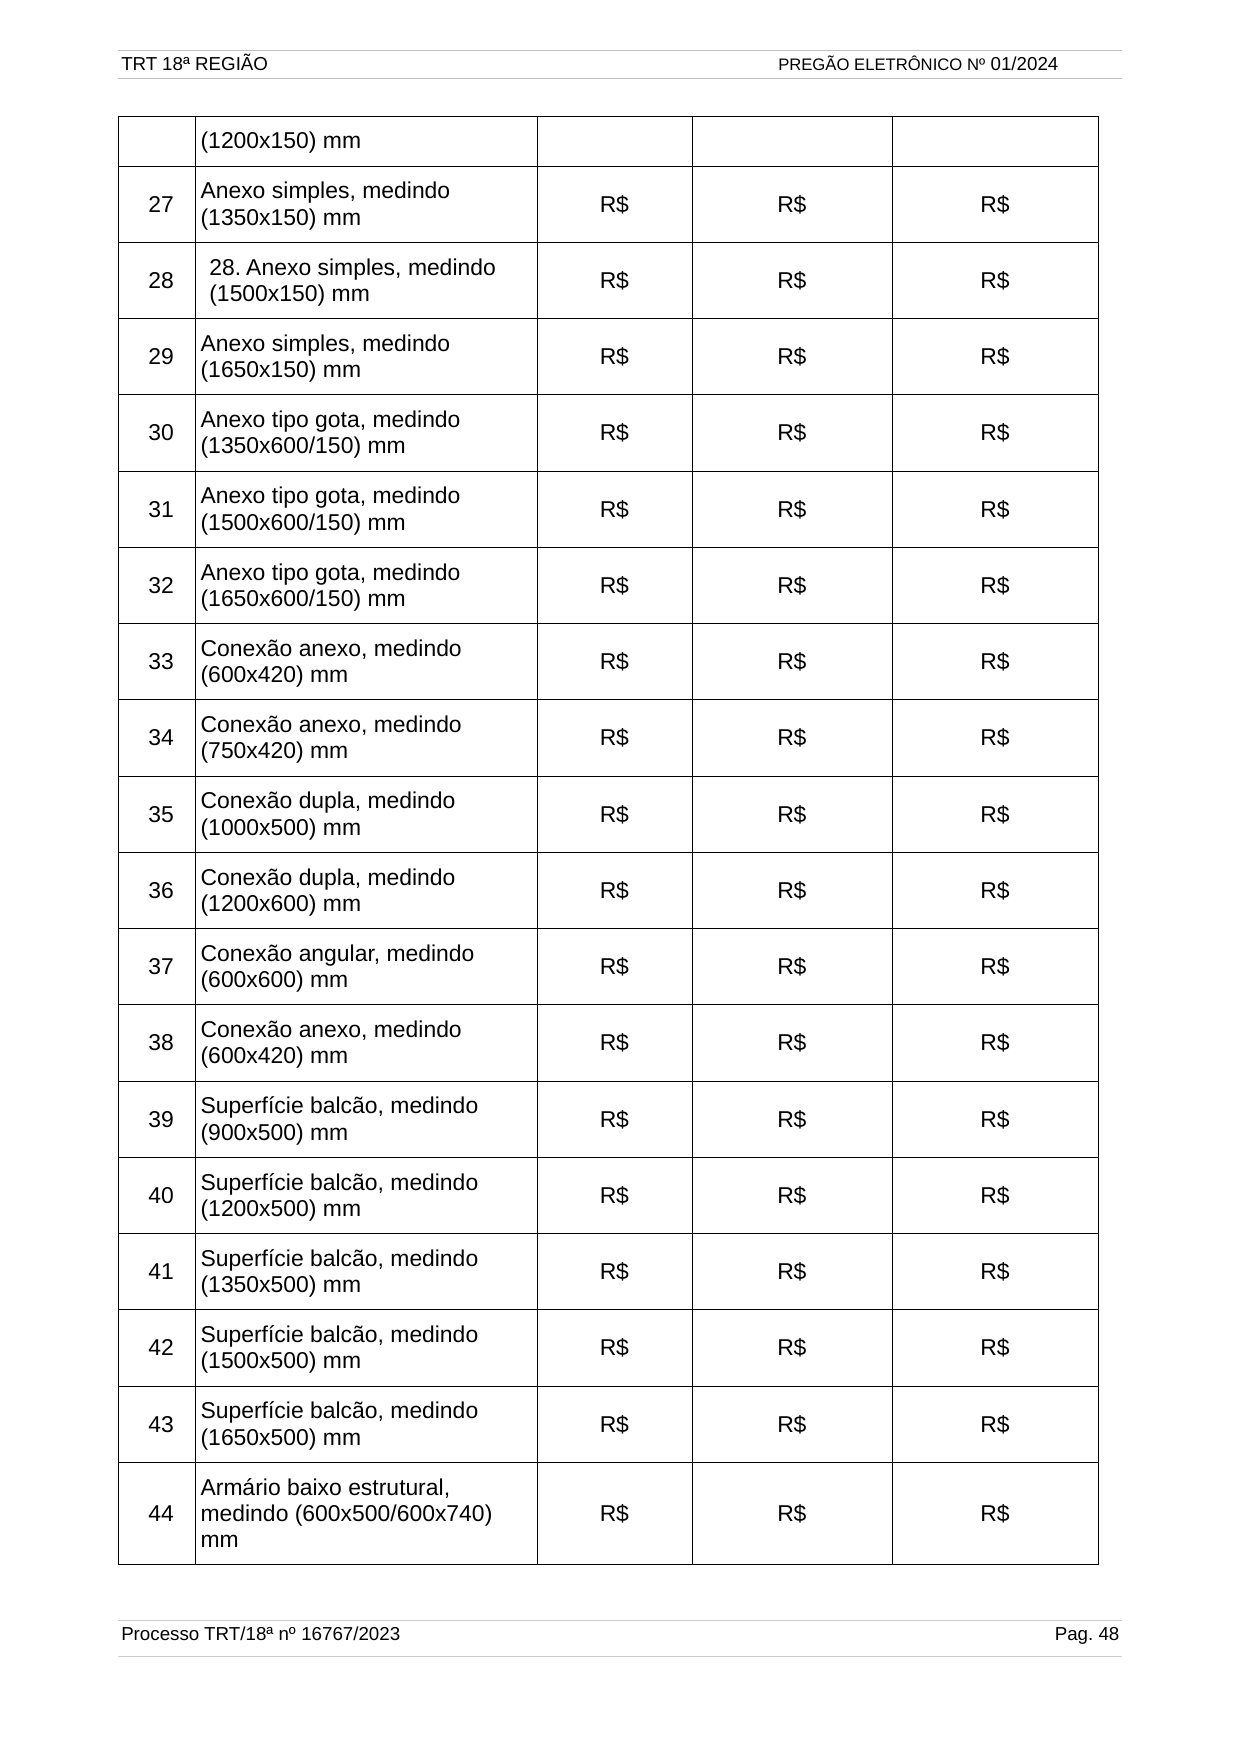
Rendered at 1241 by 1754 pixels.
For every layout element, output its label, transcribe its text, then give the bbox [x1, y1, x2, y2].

table_cell R$ [538, 624, 692, 699]
table_cell 27 [119, 167, 195, 242]
table_cell Armário baixo estrutural, medindo (600x500/600x740) mm [196, 1463, 537, 1564]
table_cell 35 [119, 777, 195, 852]
table_cell Superfície balcão, medindo (1200x500) mm [196, 1158, 537, 1233]
table_cell R$ [538, 1387, 692, 1462]
table_cell R$ [693, 700, 892, 776]
table_cell 33 [119, 624, 195, 699]
table_cell R$ [538, 167, 692, 242]
table_cell R$ [893, 1387, 1098, 1462]
table_cell R$ [538, 319, 692, 394]
table_cell R$ [693, 472, 892, 547]
table_cell 38 [119, 1005, 195, 1081]
table_cell Superfície balcão, medindo (1350x500) mm [196, 1234, 537, 1309]
table_cell 30 [119, 395, 195, 471]
table_cell R$ [893, 853, 1098, 928]
table_cell R$ [893, 624, 1098, 699]
table_cell R$ [893, 548, 1098, 623]
table_cell R$ [538, 1082, 692, 1157]
table_cell Anexo simples, medindo (1350x150) mm [196, 167, 537, 242]
table_cell Superfície balcão, medindo (1500x500) mm [196, 1310, 537, 1386]
table_cell R$ [693, 929, 892, 1004]
table_cell R$ [538, 1005, 692, 1081]
table_cell R$ [893, 243, 1098, 318]
table_cell 28. Anexo simples, medindo (1500x150) mm [196, 243, 537, 318]
table_cell 28 [119, 243, 195, 318]
table_cell Conexão anexo, medindo (600x420) mm [196, 1005, 537, 1081]
table_cell R$ [893, 472, 1098, 547]
table_cell R$ [538, 548, 692, 623]
table_cell 32 [119, 548, 195, 623]
table_cell R$ [893, 1082, 1098, 1157]
table_cell R$ [693, 1463, 892, 1564]
table_cell R$ [693, 167, 892, 242]
table_cell R$ [693, 243, 892, 318]
table_cell R$ [538, 243, 692, 318]
table_cell Conexão angular, medindo (600x600) mm [196, 929, 537, 1004]
table_cell 39 [119, 1082, 195, 1157]
table_cell R$ [693, 624, 892, 699]
table_cell Anexo tipo gota, medindo (1350x600/150) mm [196, 395, 537, 471]
table_cell R$ [693, 319, 892, 394]
table_cell R$ [693, 1310, 892, 1386]
table_cell R$ [693, 1005, 892, 1081]
table_cell R$ [538, 1158, 692, 1233]
table_cell R$ [893, 167, 1098, 242]
table_cell Conexão anexo, medindo (750x420) mm [196, 700, 537, 776]
table_cell 44 [119, 1463, 195, 1564]
table_cell 41 [119, 1234, 195, 1309]
table_cell 29 [119, 319, 195, 394]
table_cell 40 [119, 1158, 195, 1233]
table_cell R$ [538, 853, 692, 928]
table_cell R$ [893, 1463, 1098, 1564]
table_cell R$ [893, 700, 1098, 776]
table_cell (1200x150) mm [196, 117, 537, 166]
table_cell R$ [693, 1158, 892, 1233]
table_cell Conexão dupla, medindo (1000x500) mm [196, 777, 537, 852]
table_cell R$ [538, 777, 692, 852]
table_cell Conexão dupla, medindo (1200x600) mm [196, 853, 537, 928]
table_cell R$ [538, 929, 692, 1004]
table_cell Superfície balcão, medindo (900x500) mm [196, 1082, 537, 1157]
table_cell Anexo simples, medindo (1650x150) mm [196, 319, 537, 394]
table_cell 42 [119, 1310, 195, 1386]
table_cell 31 [119, 472, 195, 547]
table_cell R$ [893, 777, 1098, 852]
table_cell R$ [538, 395, 692, 471]
table_cell R$ [693, 1082, 892, 1157]
table_cell Superfície balcão, medindo (1650x500) mm [196, 1387, 537, 1462]
table_cell R$ [693, 1387, 892, 1462]
table_cell R$ [693, 548, 892, 623]
table_cell R$ [893, 929, 1098, 1004]
table_cell 43 [119, 1387, 195, 1462]
table_cell [119, 117, 195, 166]
table_cell R$ [693, 777, 892, 852]
table_cell R$ [693, 853, 892, 928]
table_cell R$ [538, 700, 692, 776]
table_cell R$ [893, 1234, 1098, 1309]
table_cell R$ [893, 1310, 1098, 1386]
table_cell 37 [119, 929, 195, 1004]
table_cell R$ [538, 1463, 692, 1564]
table_cell [538, 117, 692, 166]
table_cell Anexo tipo gota, medindo (1500x600/150) mm [196, 472, 537, 547]
table_cell R$ [538, 472, 692, 547]
table_cell [693, 117, 892, 166]
table_cell R$ [893, 319, 1098, 394]
table_cell R$ [693, 395, 892, 471]
table_cell R$ [893, 395, 1098, 471]
table_cell Conexão anexo, medindo (600x420) mm [196, 624, 537, 699]
table_cell R$ [538, 1234, 692, 1309]
table_cell R$ [893, 1005, 1098, 1081]
table_cell [893, 117, 1098, 166]
table_cell R$ [693, 1234, 892, 1309]
table_cell 34 [119, 700, 195, 776]
table_cell R$ [538, 1310, 692, 1386]
table_cell R$ [893, 1158, 1098, 1233]
table_cell Anexo tipo gota, medindo (1650x600/150) mm [196, 548, 537, 623]
table_cell 36 [119, 853, 195, 928]
